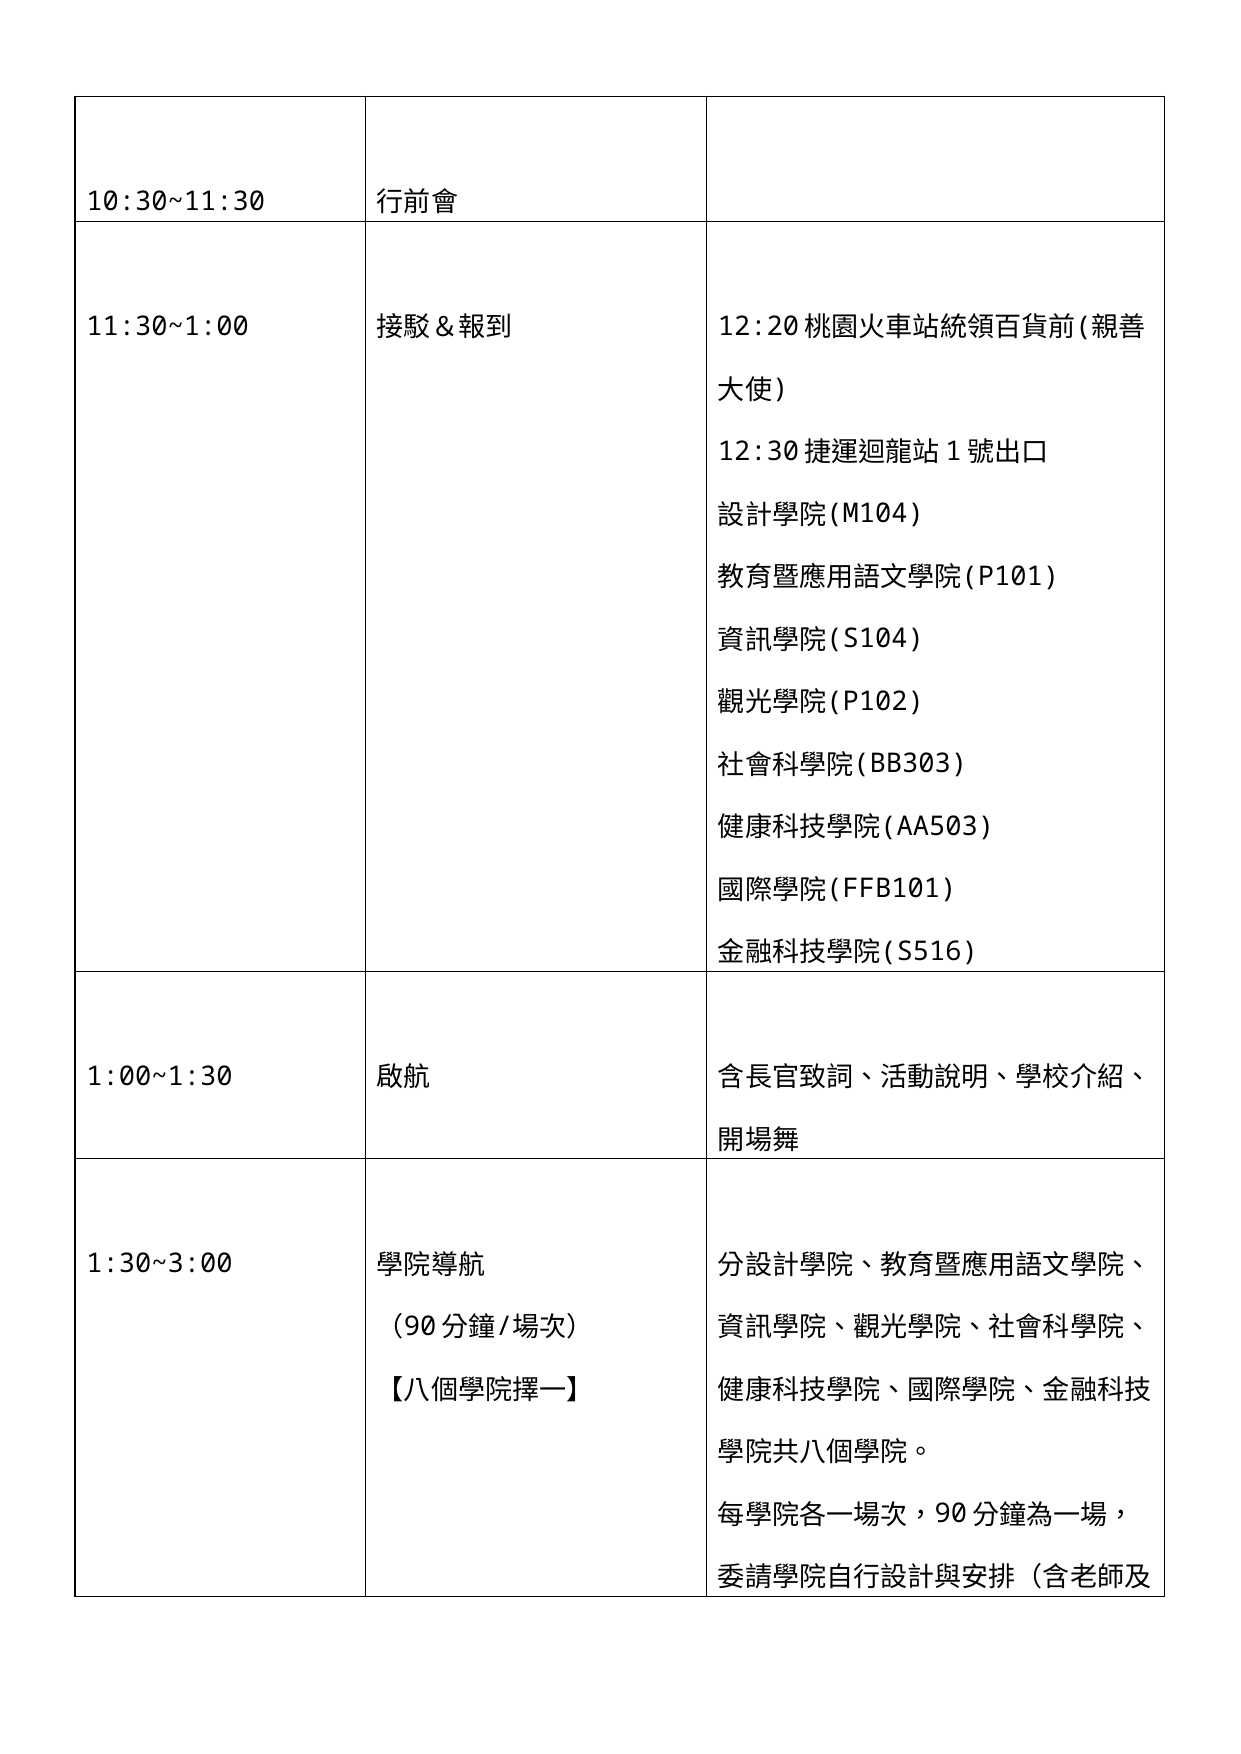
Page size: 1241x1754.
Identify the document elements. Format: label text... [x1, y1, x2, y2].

table_cell 學院導航 （90分鐘/場次） 【八個學院擇一】 [366, 1159, 706, 1596]
table_cell 啟航 [366, 972, 706, 1158]
table_cell 11:30~1:00 [76, 222, 365, 971]
table_cell [707, 97, 1164, 221]
table_cell 1:00~1:30 [76, 972, 365, 1158]
table_cell 分設計學院、教育暨應用語文學院、資訊學院、觀光學院、社會科學院、健康科技學院、國際學院、金融科技學院共八個學院。 每學院各一場次，90分鐘為一場，委請學院自行設計與安排（含老師及 [707, 1159, 1164, 1596]
table_cell 含長官致詞、活動說明、學校介紹、開場舞 [707, 972, 1164, 1158]
table_cell 行前會 [366, 97, 706, 221]
table_cell 12:20桃園火車站統領百貨前(親善大使) 12:30捷運迴龍站1號出口 設計學院(M104) 教育暨應用語文學院(P101) 資訊學院(S104) 觀光學院(P102) 社會科學院(BB303) 健康科技學院(AA503) 國際學院(FFB101) 金融科技學院(S516) [707, 222, 1164, 971]
table_cell 1:30~3:00 [76, 1159, 365, 1596]
table_cell 接駁＆報到 [366, 222, 706, 971]
table_cell 10:30~11:30 [76, 97, 365, 221]
